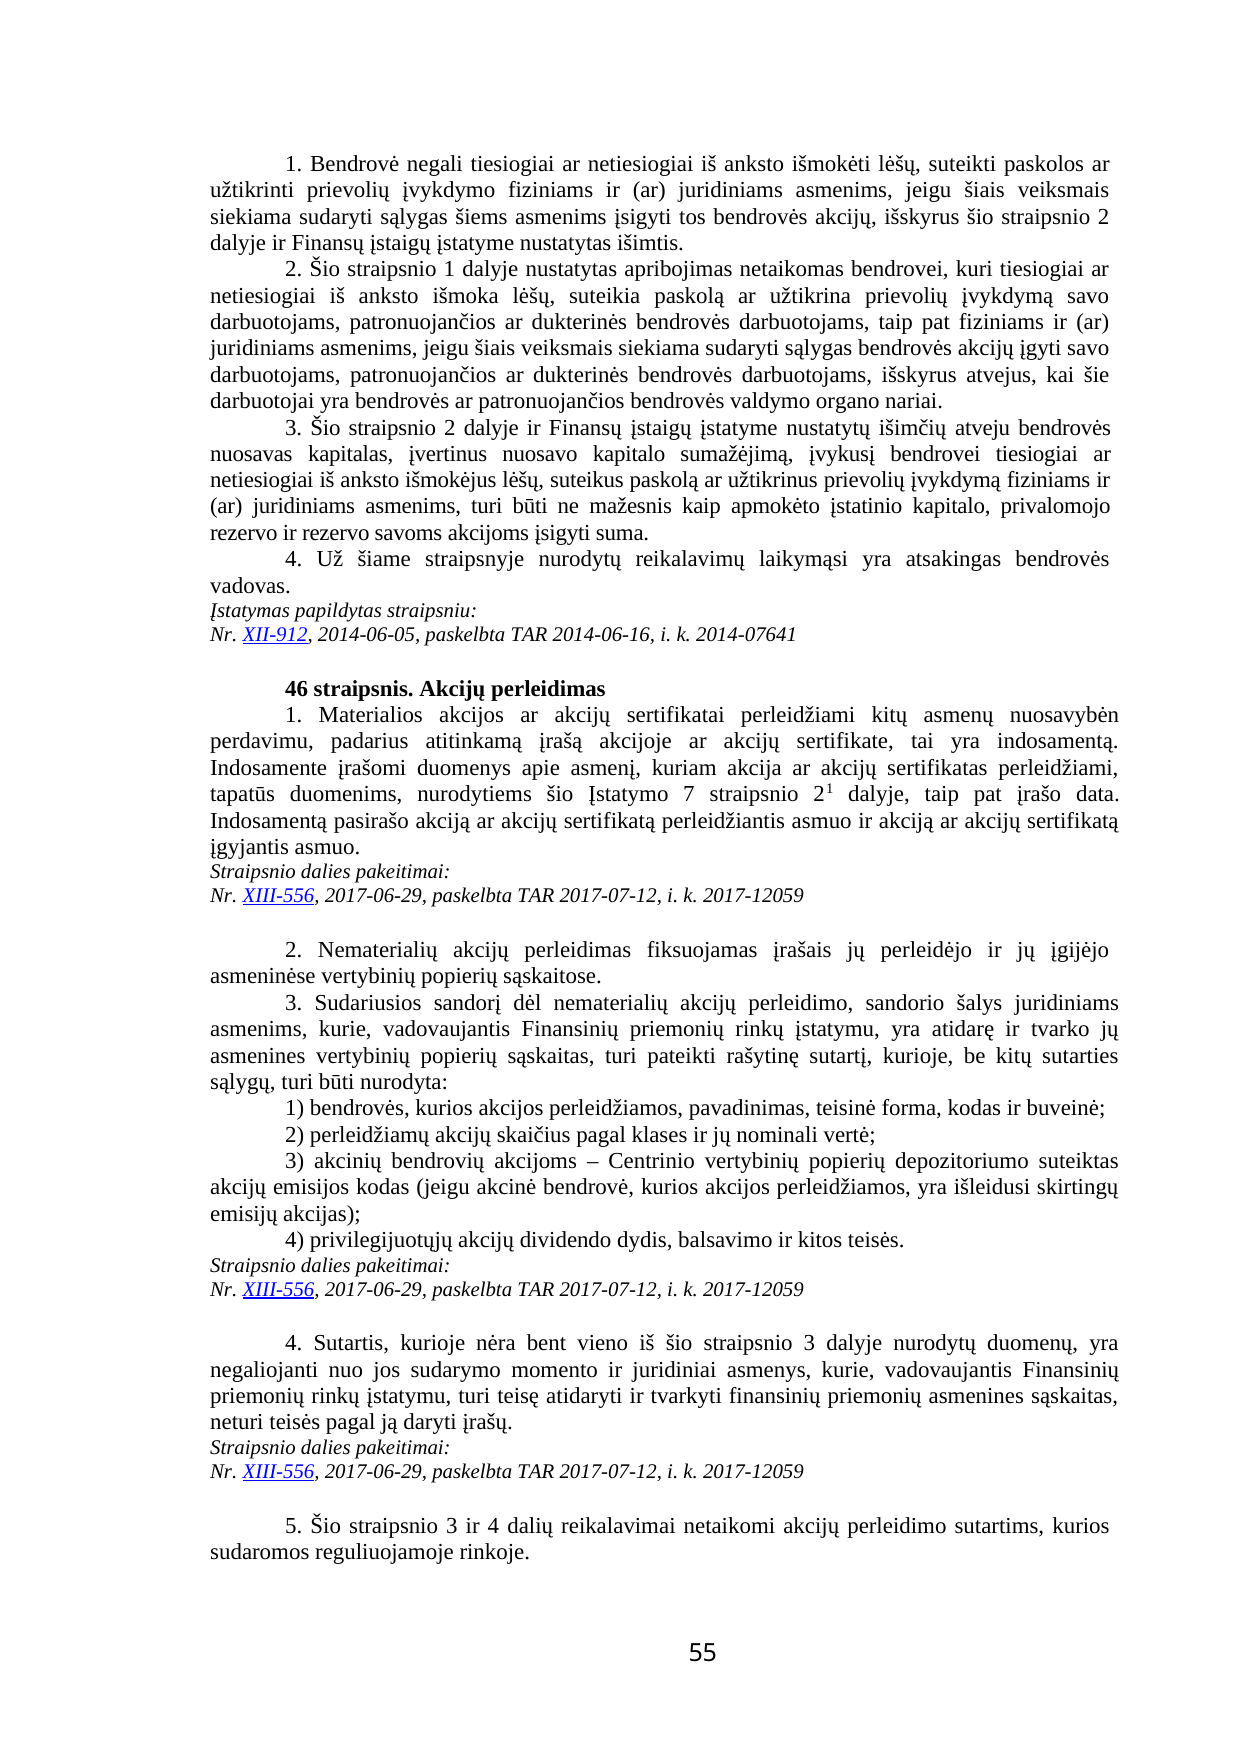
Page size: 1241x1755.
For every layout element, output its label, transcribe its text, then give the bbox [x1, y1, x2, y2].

text 5. Šio straipsnio 3 ir 4 dalių reikalavimai netaikomi akcijų perleidimo sutartims, kurios sudaromos reguliuojamoje rinkoje. [210, 1512, 1111, 1564]
text 3. Šio straipsnio 2 dalyje ir Finansų įstaigų įstatyme nustatytų išimčių atveju bendrovės nuosavas kapitalas, įvertinus nuosavo kapitalo sumažėjimą, įvykusį bendrovei tiesiogiai ar netiesiogiai iš anksto išmokėjus lėšų, suteikus paskolą ar užtikrinus prievolių įvykdymą fiziniams ir (ar) juridiniams asmenims, turi būti ne mažesnis kaip apmokėto įstatinio kapitalo, privalomojo rezervo ir rezervo savoms akcijoms įsigyti suma. [210, 413, 1111, 545]
text 46 straipsnis. Akcijų perleidimas [210, 675, 1111, 701]
text Straipsnio dalies pakeitimai: [210, 1435, 1120, 1459]
text 1) bendrovės, kurios akcijos perleidžiamos, pavadinimas, teisinė forma, kodas ir buveinė; [210, 1094, 1120, 1121]
text 2) perleidžiamų akcijų skaičius pagal klases ir jų nominali vertė; [210, 1121, 1120, 1147]
text 4) privilegijuotųjų akcijų dividendo dydis, balsavimo ir kitos teisės. [210, 1226, 1120, 1252]
text 2. Nematerialių akcijų perleidimas fiksuojamas įrašais jų perleidėjo ir jų įgijėjo asmeninėse vertybinių popierių sąskaitose. [210, 936, 1111, 989]
text Straipsnio dalies pakeitimai: [210, 859, 1120, 883]
text 3. Sudariusios sandorį dėl nematerialių akcijų perleidimo, sandorio šalys juridiniams asmenims, kurie, vadovaujantis Finansinių priemonių rinkų įstatymu, yra atidarę ir tvarko jų asmenines vertybinių popierių sąskaitas, turi pateikti rašytinę sutartį, kurioje, be kitų sutarties sąlygų, turi būti nurodyta: [210, 989, 1120, 1094]
text 1. Materialios akcijos ar akcijų sertifikatai perleidžiami kitų asmenų nuosavybėn perdavimu, padarius atitinkamą įrašą akcijoje ar akcijų sertifikate, tai yra indosamentą. Indosamente įrašomi duomenys apie asmenį, kuriam akcija ar akcijų sertifikatas perleidžiami, tapatūs duomenims, nurodytiems šio Įstatymo 7 straipsnio 21 dalyje, taip pat įrašo data. Indosamentą pasirašo akciją ar akcijų sertifikatą perleidžiantis asmuo ir akciją ar akcijų sertifikatą įgyjantis asmuo. [210, 701, 1120, 859]
text 4. Už šiame straipsnyje nurodytų reikalavimų laikymąsi yra atsakingas bendrovės vadovas. [210, 545, 1111, 598]
text Nr. XIII-556, 2017-06-29, paskelbta TAR 2017-07-12, i. k. 2017-12059 [210, 1277, 1120, 1301]
text 1. Bendrovė negali tiesiogiai ar netiesiogiai iš anksto išmokėti lėšų, suteikti paskolos ar užtikrinti prievolių įvykdymo fiziniams ir (ar) juridiniams asmenims, jeigu šiais veiksmais siekiama sudaryti sąlygas šiems asmenims įsigyti tos bendrovės akcijų, išskyrus šio straipsnio 2 dalyje ir Finansų įstaigų įstatyme nustatytas išimtis. [210, 150, 1111, 255]
text Straipsnio dalies pakeitimai: [210, 1252, 1120, 1277]
text 3) akcinių bendrovių akcijoms – Centrinio vertybinių popierių depozitoriumo suteiktas akcijų emisijos kodas (jeigu akcinė bendrovė, kurios akcijos perleidžiamos, yra išleidusi skirtingų emisijų akcijas); [210, 1147, 1120, 1226]
text Nr. XIII-556, 2017-06-29, paskelbta TAR 2017-07-12, i. k. 2017-12059 [210, 883, 1120, 907]
text Įstatymas papildytas straipsniu: [210, 598, 1111, 622]
text Nr. XIII-556, 2017-06-29, paskelbta TAR 2017-07-12, i. k. 2017-12059 [210, 1459, 1120, 1483]
text Nr. XII-912, 2014-06-05, paskelbta TAR 2014-06-16, i. k. 2014-07641 [210, 622, 1120, 646]
text 2. Šio straipsnio 1 dalyje nustatytas apribojimas netaikomas bendrovei, kuri tiesiogiai ar netiesiogiai iš anksto išmoka lėšų, suteikia paskolą ar užtikrina prievolių įvykdymą savo darbuotojams, patronuojančios ar dukterinės bendrovės darbuotojams, taip pat fiziniams ir (ar) juridiniams asmenims, jeigu šiais veiksmais siekiama sudaryti sąlygas bendrovės akcijų įgyti savo darbuotojams, patronuojančios ar dukterinės bendrovės darbuotojams, išskyrus atvejus, kai šie darbuotojai yra bendrovės ar patronuojančios bendrovės valdymo organo nariai. [210, 255, 1111, 413]
text 4. Sutartis, kurioje nėra bent vieno iš šio straipsnio 3 dalyje nurodytų duomenų, yra negaliojanti nuo jos sudarymo momento ir juridiniai asmenys, kurie, vadovaujantis Finansinių priemonių rinkų įstatymu, turi teisę atidaryti ir tvarkyti finansinių priemonių asmenines sąskaitas, neturi teisės pagal ją daryti įrašų. [210, 1329, 1120, 1435]
